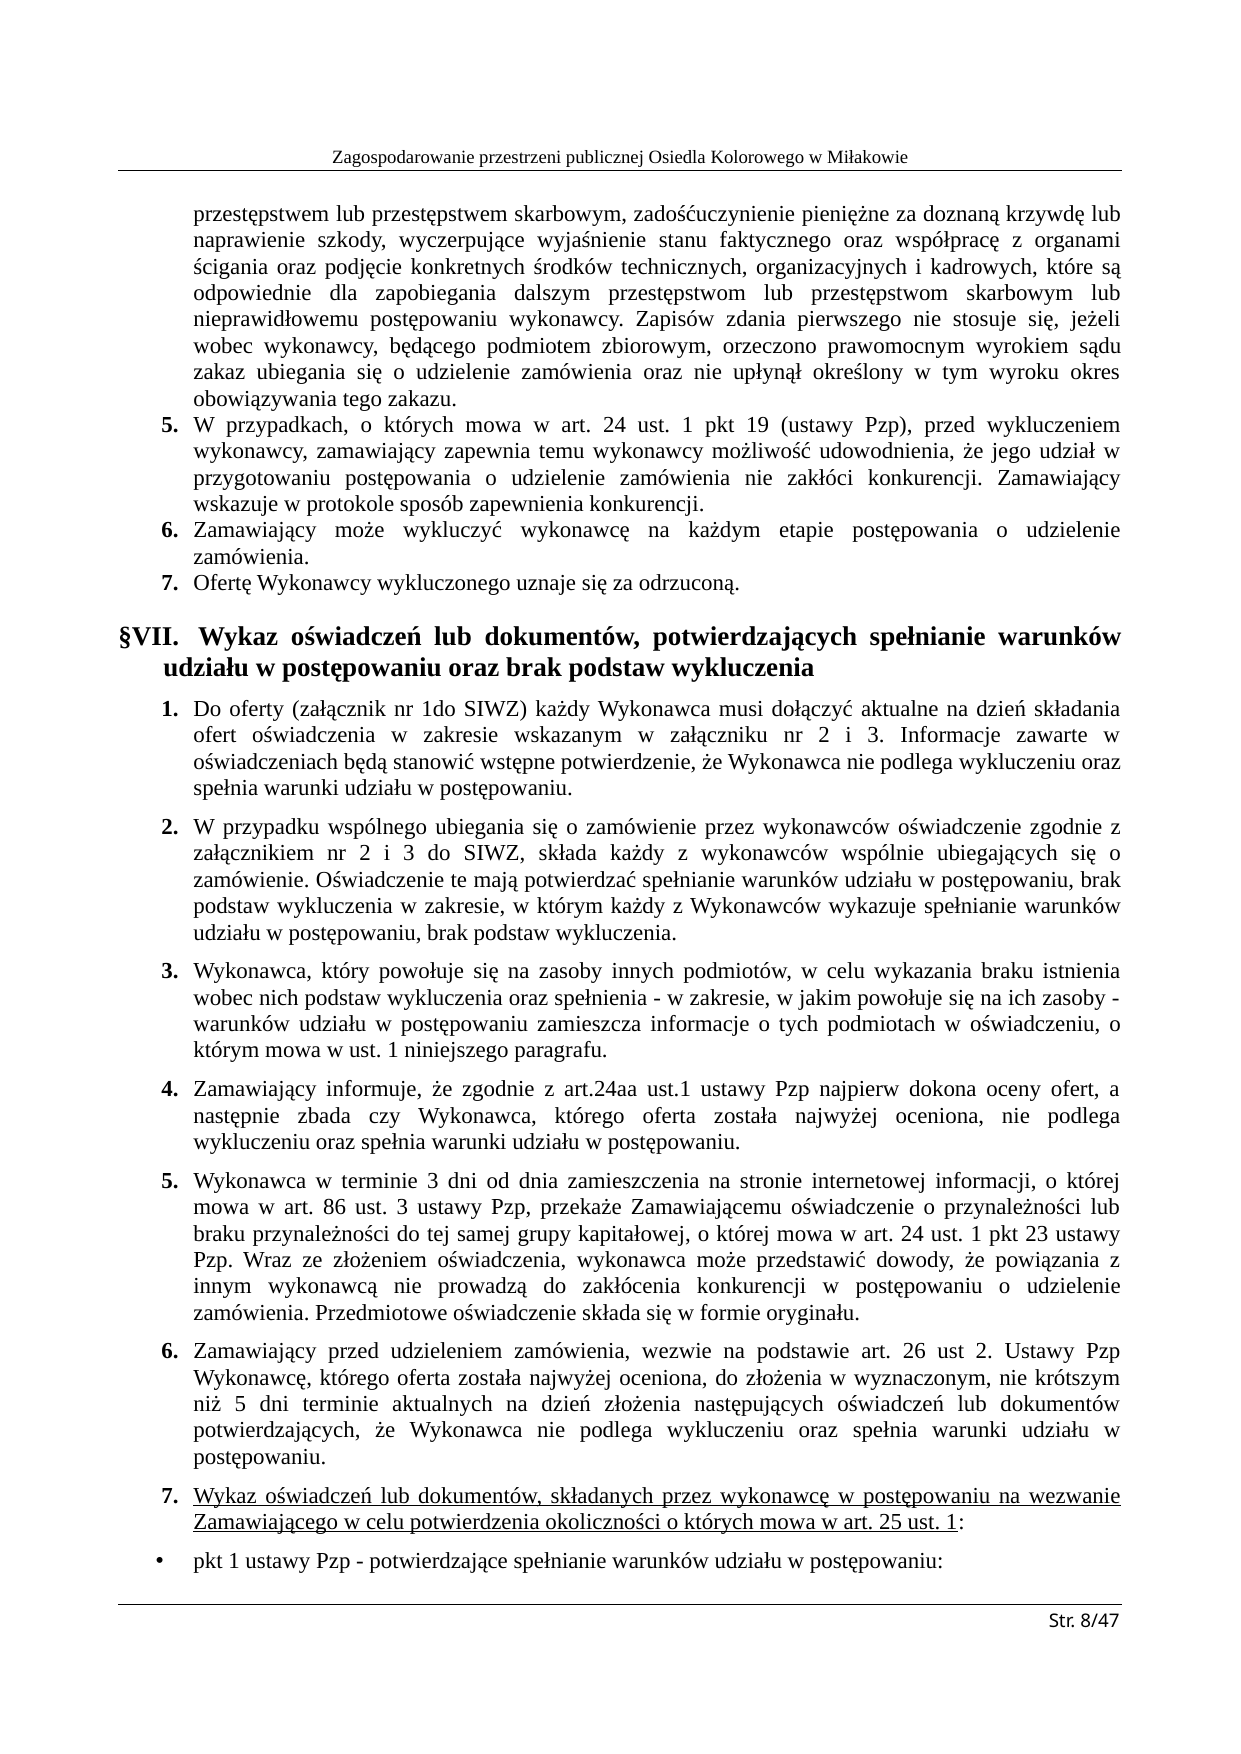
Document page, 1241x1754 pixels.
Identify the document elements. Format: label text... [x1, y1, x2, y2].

list W przypadku wspólnego ubiegania się o zamówienie przez wykonawców oświadczenie zgodnie z załącznikiem nr 2 i 3 do SIWZ, składa każdy z wykonawców wspólnie ubiegających się o zamówienie. Oświadczenie te mają potwierdzać spełnianie warunków udziału w postępowaniu, brak podstaw wykluczenia w zakresie, w którym każdy z Wykonawców wykazuje spełnianie warunków udziału w postępowaniu, brak podstaw wykluczenia. [156, 813, 1122, 945]
list Wykaz oświadczeń lub dokumentów, składanych przez wykonawcę w postępowaniu na wezwanie Zamawiającego w celu potwierdzenia okoliczności o których mowa w art. 25 ust. 1: [156, 1482, 1122, 1534]
list Do oferty (załącznik nr 1do SIWZ) każdy Wykonawca musi dołączyć aktualne na dzień składania ofert oświadczenia w zakresie wskazanym w załączniku nr 2 i 3. Informacje zawarte w oświadczeniach będą stanowić wstępne potwierdzenie, że Wykonawca nie podlega wykluczeniu oraz spełnia warunki udziału w postępowaniu. [156, 695, 1122, 801]
list przestępstwem lub przestępstwem skarbowym, zadośćuczynienie pieniężne za doznaną krzywdę lub naprawienie szkody, wyczerpujące wyjaśnienie stanu faktycznego oraz współpracę z organami ścigania oraz podjęcie konkretnych środków technicznych, organizacyjnych i kadrowych, które są odpowiednie dla zapobiegania dalszym przestępstwom lub przestępstwom skarbowym lub nieprawidłowemu postępowaniu wykonawcy. Zapisów zdania pierwszego nie stosuje się, jeżeli wobec wykonawcy, będącego podmiotem zbiorowym, orzeczono prawomocnym wyrokiem sądu zakaz ubiegania się o udzielenie zamówienia oraz nie upłynął określony w tym wyroku okres obowiązywania tego zakazu. [156, 200, 1122, 411]
list Ofertę Wykonawcy wykluczonego uznaje się za odrzuconą. [156, 569, 1122, 595]
list Wykonawca, który powołuje się na zasoby innych podmiotów, w celu wykazania braku istnienia wobec nich podstaw wykluczenia oraz spełnienia - w zakresie, w jakim powołuje się na ich zasoby - warunków udziału w postępowaniu zamieszcza informacje o tych podmiotach w oświadczeniu, o którym mowa w ust. 1 niniejszego paragrafu. [156, 957, 1122, 1063]
list W przypadkach, o których mowa w art. 24 ust. 1 pkt 19 (ustawy Pzp), przed wykluczeniem wykonawcy, zamawiający zapewnia temu wykonawcy możliwość udowodnienia, że jego udział w przygotowaniu postępowania o udzielenie zamówienia nie zakłóci konkurencji. Zamawiający wskazuje w protokole sposób zapewnienia konkurencji. [156, 411, 1122, 516]
list pkt 1 ustawy Pzp - potwierdzające spełnianie warunków udziału w postępowaniu: [156, 1547, 1122, 1573]
list Zamawiający może wykluczyć wykonawcę na każdym etapie postępowania o udzielenie zamówienia. [156, 516, 1122, 569]
list Wykonawca w terminie 3 dni od dnia zamieszczenia na stronie internetowej informacji, o której mowa w art. 86 ust. 3 ustawy Pzp, przekaże Zamawiającemu oświadczenie o przynależności lub braku przynależności do tej samej grupy kapitałowej, o której mowa w art. 24 ust. 1 pkt 23 ustawy Pzp. Wraz ze złożeniem oświadczenia, wykonawca może przedstawić dowody, że powiązania z innym wykonawcą nie prowadzą do zakłócenia konkurencji w postępowaniu o udzielenie zamówienia. Przedmiotowe oświadczenie składa się w formie oryginału. [156, 1167, 1122, 1325]
subtitle Wykaz oświadczeń lub dokumentów, potwierdzających spełnianie warunków udziału w postępowaniu oraz brak podstaw wykluczenia [118, 620, 1122, 683]
list Zamawiający informuje, że zgodnie z art.24aa ust.1 ustawy Pzp najpierw dokona oceny ofert, a następnie zbada czy Wykonawca, którego oferta została najwyżej oceniona, nie podlega wykluczeniu oraz spełnia warunki udziału w postępowaniu. [156, 1075, 1122, 1154]
list Zamawiający przed udzieleniem zamówienia, wezwie na podstawie art. 26 ust 2. Ustawy Pzp Wykonawcę, którego oferta została najwyżej oceniona, do złożenia w wyznaczonym, nie krótszym niż 5 dni terminie aktualnych na dzień złożenia następujących oświadczeń lub dokumentów potwierdzających, że Wykonawca nie podlega wykluczeniu oraz spełnia warunki udziału w postępowaniu. [156, 1337, 1122, 1469]
